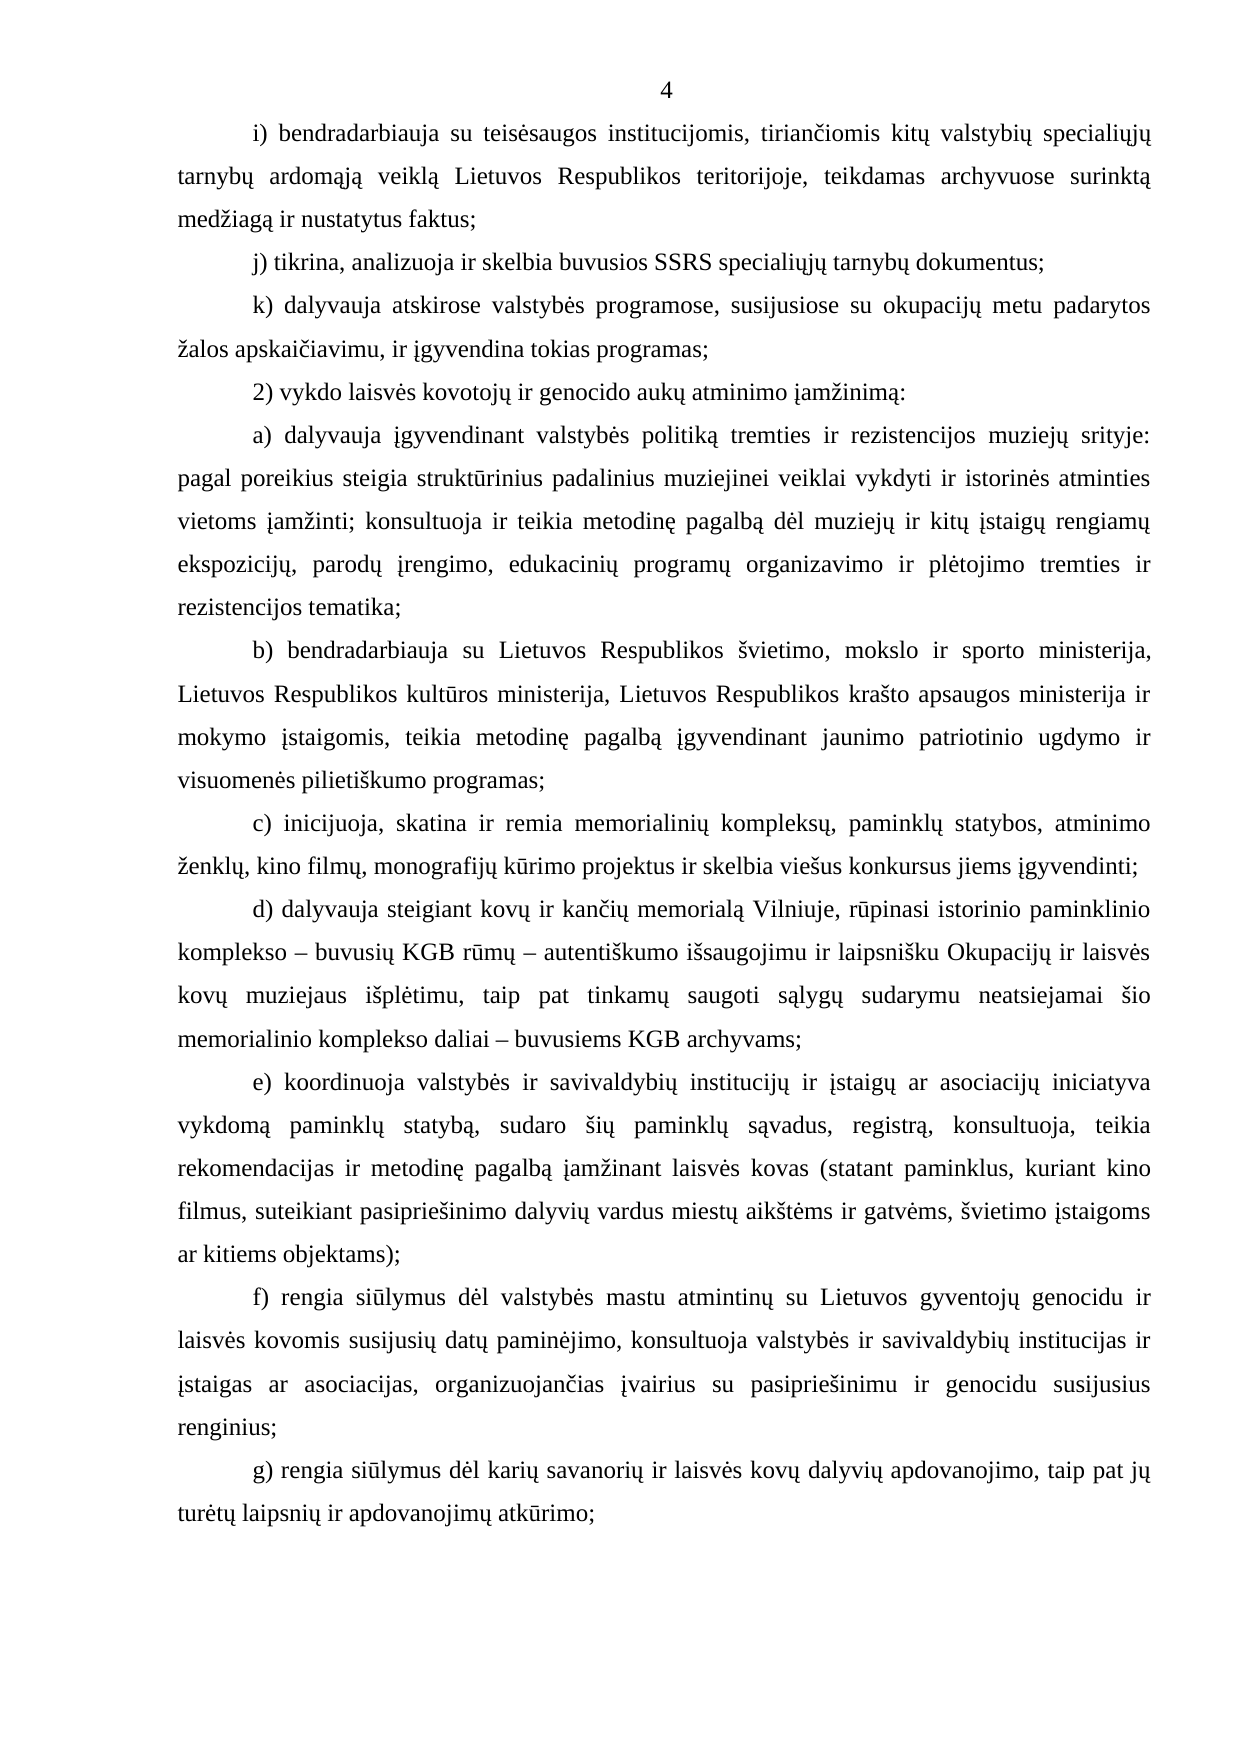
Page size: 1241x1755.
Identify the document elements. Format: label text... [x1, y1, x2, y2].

text c) inicijuoja, skatina ir remia memorialinių kompleksų, paminklų statybos, atminimo ženklų, kino filmų, monografijų kūrimo projektus ir skelbia viešus konkursus jiems įgyvendinti; [177, 808, 1152, 880]
text b) bendradarbiauja su Lietuvos Respublikos švietimo, mokslo ir sporto ministerija, Lietuvos Respublikos kultūros ministerija, Lietuvos Respublikos krašto apsaugos ministerija ir mokymo įstaigomis, teikia metodinę pagalbą įgyvendinant jaunimo patriotinio ugdymo ir visuomenės pilietiškumo programas; [177, 636, 1152, 794]
text e) koordinuoja valstybės ir savivaldybių institucijų ir įstaigų ar asociacijų iniciatyva vykdomą paminklų statybą, sudaro šių paminklų sąvadus, registrą, konsultuoja, teikia rekomendacijas ir metodinę pagalbą įamžinant laisvės kovas (statant paminklus, kuriant kino filmus, suteikiant pasipriešinimo dalyvių vardus miestų aikštėms ir gatvėms, švietimo įstaigoms ar kitiems objektams); [177, 1067, 1152, 1268]
text a) dalyvauja įgyvendinant valstybės politiką tremties ir rezistencijos muziejų srityje: pagal poreikius steigia struktūrinius padalinius muziejinei veiklai vykdyti ir istorinės atminties vietoms įamžinti; konsultuoja ir teikia metodinę pagalbą dėl muziejų ir kitų įstaigų rengiamų ekspozicijų, parodų įrengimo, edukacinių programų organizavimo ir plėtojimo tremties ir rezistencijos tematika; [177, 420, 1152, 621]
text g) rengia siūlymus dėl karių savanorių ir laisvės kovų dalyvių apdovanojimo, taip pat jų turėtų laipsnių ir apdovanojimų atkūrimo; [177, 1455, 1152, 1527]
text j) tikrina, analizuoja ir skelbia buvusios SSRS specialiųjų tarnybų dokumentus; [177, 247, 1152, 276]
text 2) vykdo laisvės kovotojų ir genocido aukų atminimo įamžinimą: [177, 377, 1152, 406]
text i) bendradarbiauja su teisėsaugos institucijomis, tiriančiomis kitų valstybių specialiųjų tarnybų ardomąją veiklą Lietuvos Respublikos teritorijoje, teikdamas archyvuose surinktą medžiagą ir nustatytus faktus; [177, 118, 1152, 233]
text f) rengia siūlymus dėl valstybės mastu atmintinų su Lietuvos gyventojų genocidu ir laisvės kovomis susijusių datų paminėjimo, konsultuoja valstybės ir savivaldybių institucijas ir įstaigas ar asociacijas, organizuojančias įvairius su pasipriešinimu ir genocidu susijusius renginius; [177, 1282, 1152, 1441]
text d) dalyvauja steigiant kovų ir kančių memorialą Vilniuje, rūpinasi istorinio paminklinio komplekso – buvusių KGB rūmų – autentiškumo išsaugojimu ir laipsnišku Okupacijų ir laisvės kovų muziejaus išplėtimu, taip pat tinkamų saugoti sąlygų sudarymu neatsiejamai šio memorialinio komplekso daliai – buvusiems KGB archyvams; [177, 894, 1152, 1052]
text k) dalyvauja atskirose valstybės programose, susijusiose su okupacijų metu padarytos žalos apskaičiavimu, ir įgyvendina tokias programas; [177, 291, 1152, 362]
